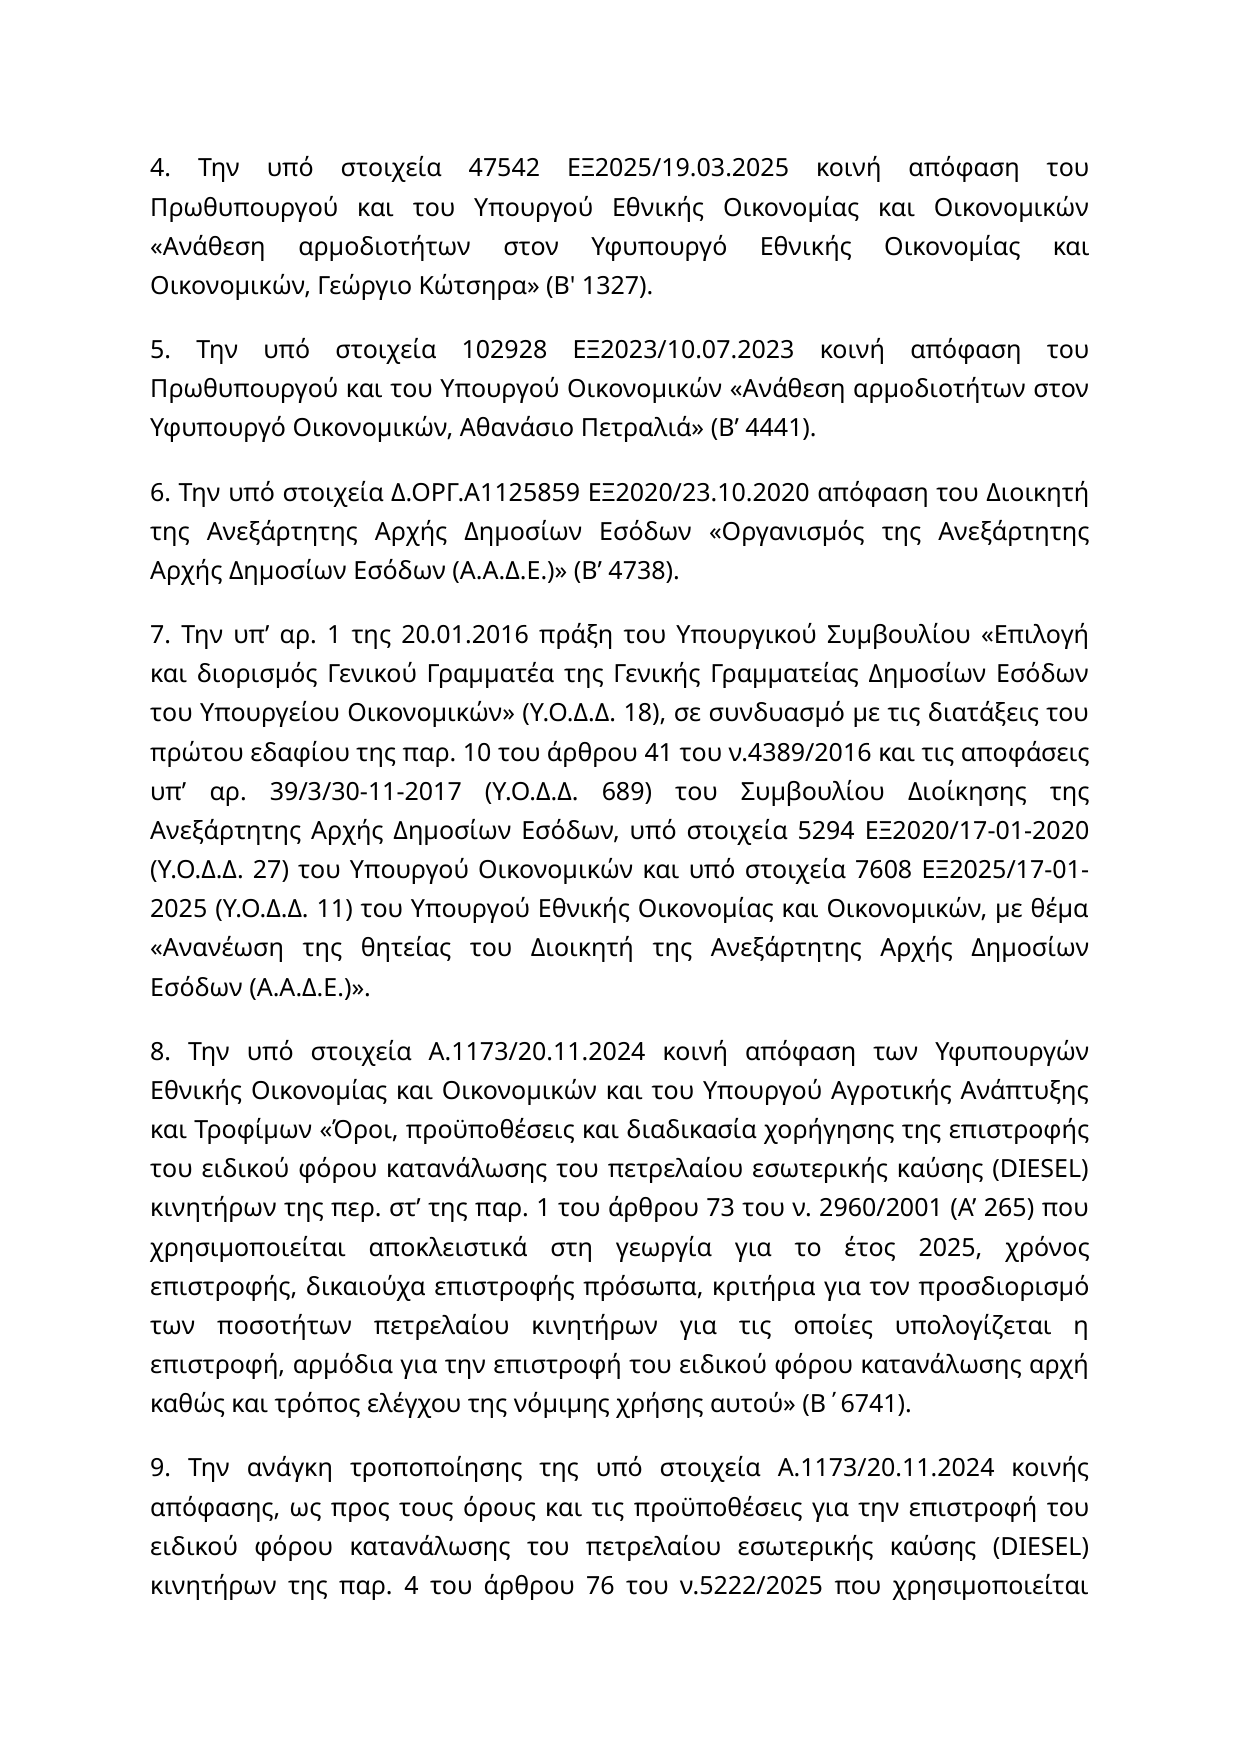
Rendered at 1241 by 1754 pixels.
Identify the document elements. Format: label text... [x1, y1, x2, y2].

text 7. Την υπ’ αρ. 1 της 20.01.2016 πράξη του Υπουργικού Συμβουλίου «Επιλογή και διορισμός Γενικού Γραμματέα της Γενικής Γραμματείας Δημοσίων Εσόδων του Υπουργείου Οικονομικών» (Υ.Ο.Δ.Δ. 18), σε συνδυασμό με τις διατάξεις του πρώτου εδαφίου της παρ. 10 του άρθρου 41 του ν.4389/2016 και τις αποφάσεις υπ’ αρ. 39/3/30-11-2017 (Υ.Ο.Δ.Δ. 689) του Συμβουλίου Διοίκησης της Ανεξάρτητης Αρχής Δημοσίων Εσόδων, υπό στοιχεία 5294 ΕΞ2020/17-01-2020 (Υ.Ο.Δ.Δ. 27) του Υπουργού Οικονομικών και υπό στοιχεία 7608 ΕΞ2025/17-01-2025 (Υ.Ο.Δ.Δ. 11) του Υπουργού Εθνικής Οικονομίας και Οικονομικών, με θέμα «Ανανέωση της θητείας του Διοικητή της Ανεξάρτητης Αρχής Δημοσίων Εσόδων (Α.Α.Δ.Ε.)». [150, 617, 1090, 1003]
text 6. Την υπό στοιχεία Δ.ΟΡΓ.Α1125859 ΕΞ2020/23.10.2020 απόφαση του Διοικητή της Ανεξάρτητης Αρχής Δημοσίων Εσόδων «Οργανισμός της Ανεξάρτητης Αρχής Δημοσίων Εσόδων (Α.Α.Δ.Ε.)» (Β’ 4738). [150, 474, 1090, 587]
text 8. Την υπό στοιχεία Α.1173/20.11.2024 κοινή απόφαση των Υφυπουργών Εθνικής Οικονομίας και Οικονομικών και του Υπουργού Αγροτικής Ανάπτυξης και Τροφίμων «Όροι, προϋποθέσεις και διαδικασία χορήγησης της επιστροφής του ειδικού φόρου κατανάλωσης του πετρελαίου εσωτερικής καύσης (DIESEL) κινητήρων της περ. στ’ της παρ. 1 του άρθρου 73 του ν. 2960/2001 (Α’ 265) που χρησιμοποιείται αποκλειστικά στη γεωργία για το έτος 2025, χρόνος επιστροφής, δικαιούχα επιστροφής πρόσωπα, κριτήρια για τον προσδιορισμό των ποσοτήτων πετρελαίου κινητήρων για τις οποίες υπολογίζεται η επιστροφή, αρμόδια για την επιστροφή του ειδικού φόρου κατανάλωσης αρχή καθώς και τρόπος ελέγχου της νόμιμης χρήσης αυτού» (Β΄6741). [150, 1033, 1090, 1420]
text 5. Την υπό στοιχεία 102928 ΕΞ2023/10.07.2023 κοινή απόφαση του Πρωθυπουργού και του Υπουργού Οικονομικών «Ανάθεση αρμοδιοτήτων στον Υφυπουργό Οικονομικών, Αθανάσιο Πετραλιά» (Β’ 4441). [150, 332, 1090, 444]
text 9. Την ανάγκη τροποποίησης της υπό στοιχεία Α.1173/20.11.2024 κοινής απόφασης, ως προς τους όρους και τις προϋποθέσεις για την επιστροφή του ειδικού φόρου κατανάλωσης του πετρελαίου εσωτερικής καύσης (DIESEL) κινητήρων της παρ. 4 του άρθρου 76 του ν.5222/2025 που χρησιμοποιείται [150, 1450, 1090, 1602]
text 4. Την υπό στοιχεία 47542 ΕΞ2025/19.03.2025 κοινή απόφαση του Πρωθυπουργού και του Υπουργού Εθνικής Οικονομίας και Οικονομικών «Ανάθεση αρμοδιοτήτων στον Υφυπουργό Εθνικής Οικονομίας και Οικονομικών, Γεώργιο Κώτσηρα» (Β' 1327). [150, 150, 1090, 302]
